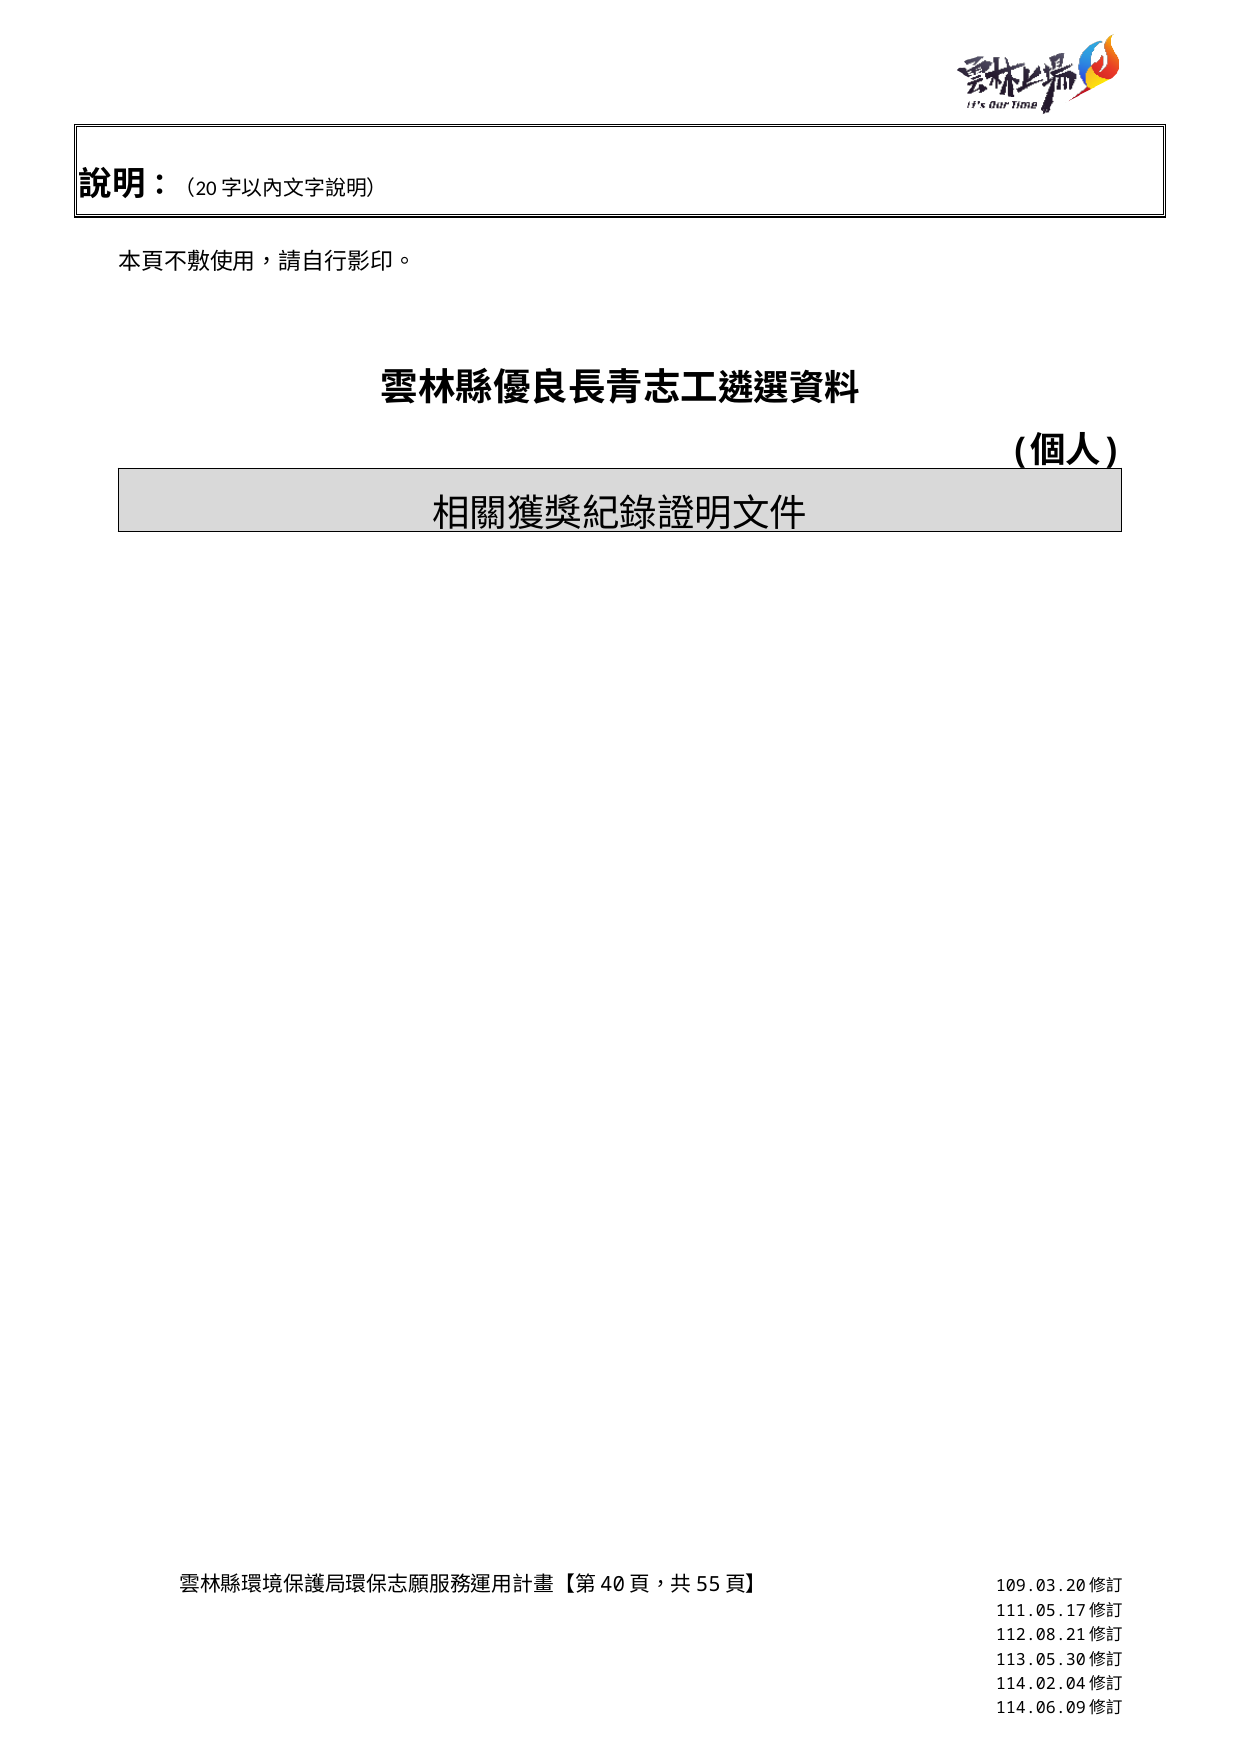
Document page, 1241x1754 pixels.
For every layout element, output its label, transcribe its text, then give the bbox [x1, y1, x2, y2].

table_header 相關獲獎紀錄證明文件 [119, 469, 1121, 531]
text (個人) [118, 405, 1122, 467]
table_cell 說明：（20字以內文字說明） [77, 127, 1163, 214]
text 本頁不敷使用，請自行影印。 [118, 218, 1122, 280]
text 雲林縣優良長青志工遴選資料 [118, 342, 1122, 405]
